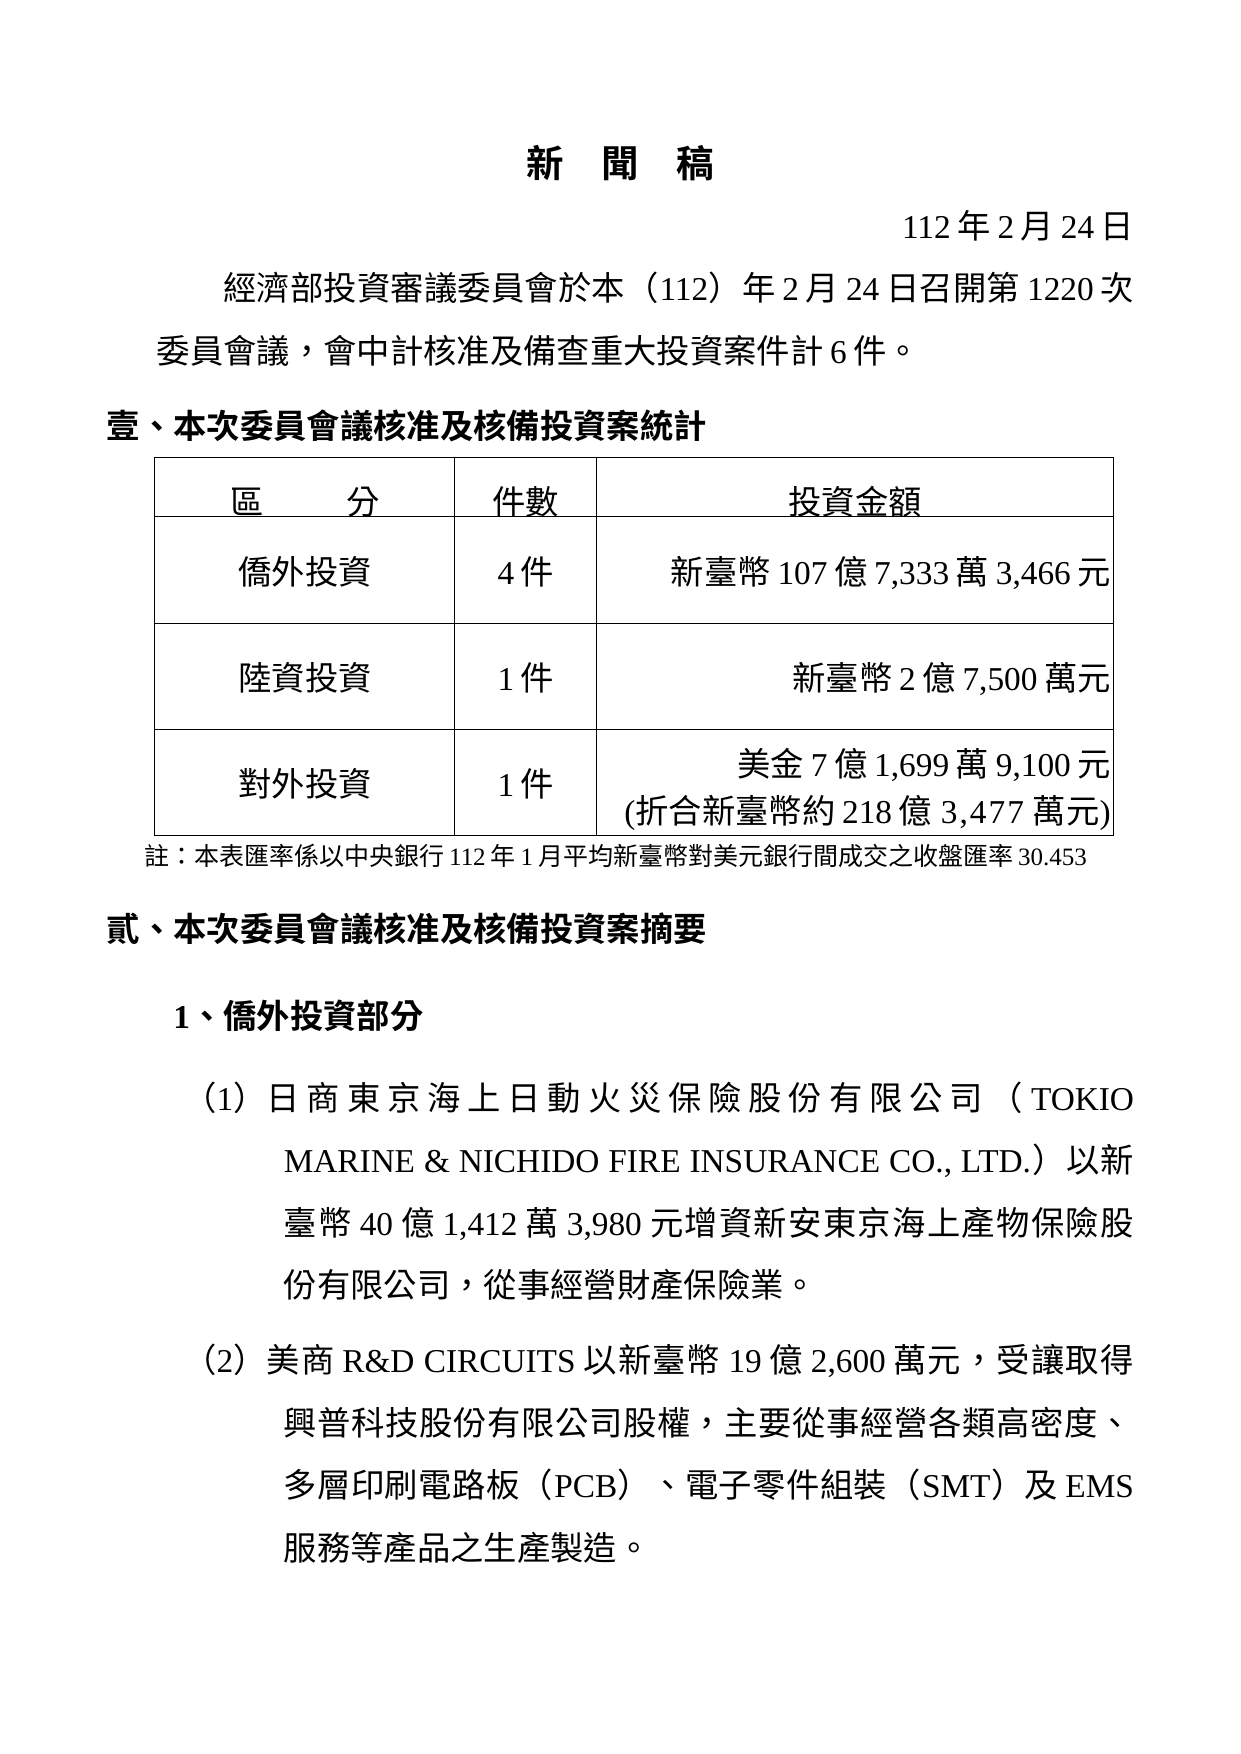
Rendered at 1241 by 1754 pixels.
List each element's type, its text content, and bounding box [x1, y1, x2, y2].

table_cell 4件 [455, 517, 596, 622]
list 本次委員會議核准及核備投資案統計 [106, 382, 1134, 444]
list 僑外投資部分 [173, 972, 1134, 1035]
table_cell 陸資投資 [155, 624, 454, 729]
text 註：本表匯率係以中央銀行112年1月平均新臺幣對美元銀行間成交之收盤匯率30.453 [106, 836, 1134, 872]
table_cell 對外投資 [155, 730, 454, 835]
list 本次委員會議核准及核備投資案摘要 [106, 885, 1134, 947]
table_cell 美金7億1,699萬9,100元 (折合新臺幣約218億3,477萬元) [597, 730, 1113, 835]
table_cell 1件 [455, 730, 596, 835]
table_cell 新臺幣107億7,333萬3,466元 [597, 517, 1113, 622]
table_header 投資金額 [597, 458, 1113, 516]
table_cell 新臺幣2億7,500萬元 [597, 624, 1113, 729]
table_cell 1件 [455, 624, 596, 729]
table_header 區 分 [155, 458, 454, 516]
table_cell 僑外投資 [155, 517, 454, 622]
text 經濟部投資審議委員會於本（112）年2月24日召開第1220次委員會議，會中計核准及備查重大投資案件計6件。 [156, 244, 1134, 369]
list 日商東京海上日動火災保險股份有限公司（TOKIO MARINE & NICHIDO FIRE INSURANCE CO., LTD.）以新臺幣40億1,412萬3,980元增資新安東京海上產物保險股份有限公司，從事經營財產保險業。 [183, 1054, 1134, 1304]
text 112年2月24日 [106, 182, 1134, 244]
list 美商R&D CIRCUITS以新臺幣19億2,600萬元，受讓取得興普科技股份有限公司股權，主要從事經營各類高密度、多層印刷電路板（PCB）、電子零件組裝（SMT）及EMS服務等產品之生產製造。 [183, 1316, 1134, 1566]
text 新 聞 稿 [106, 119, 1134, 182]
table_header 件數 [455, 458, 596, 516]
